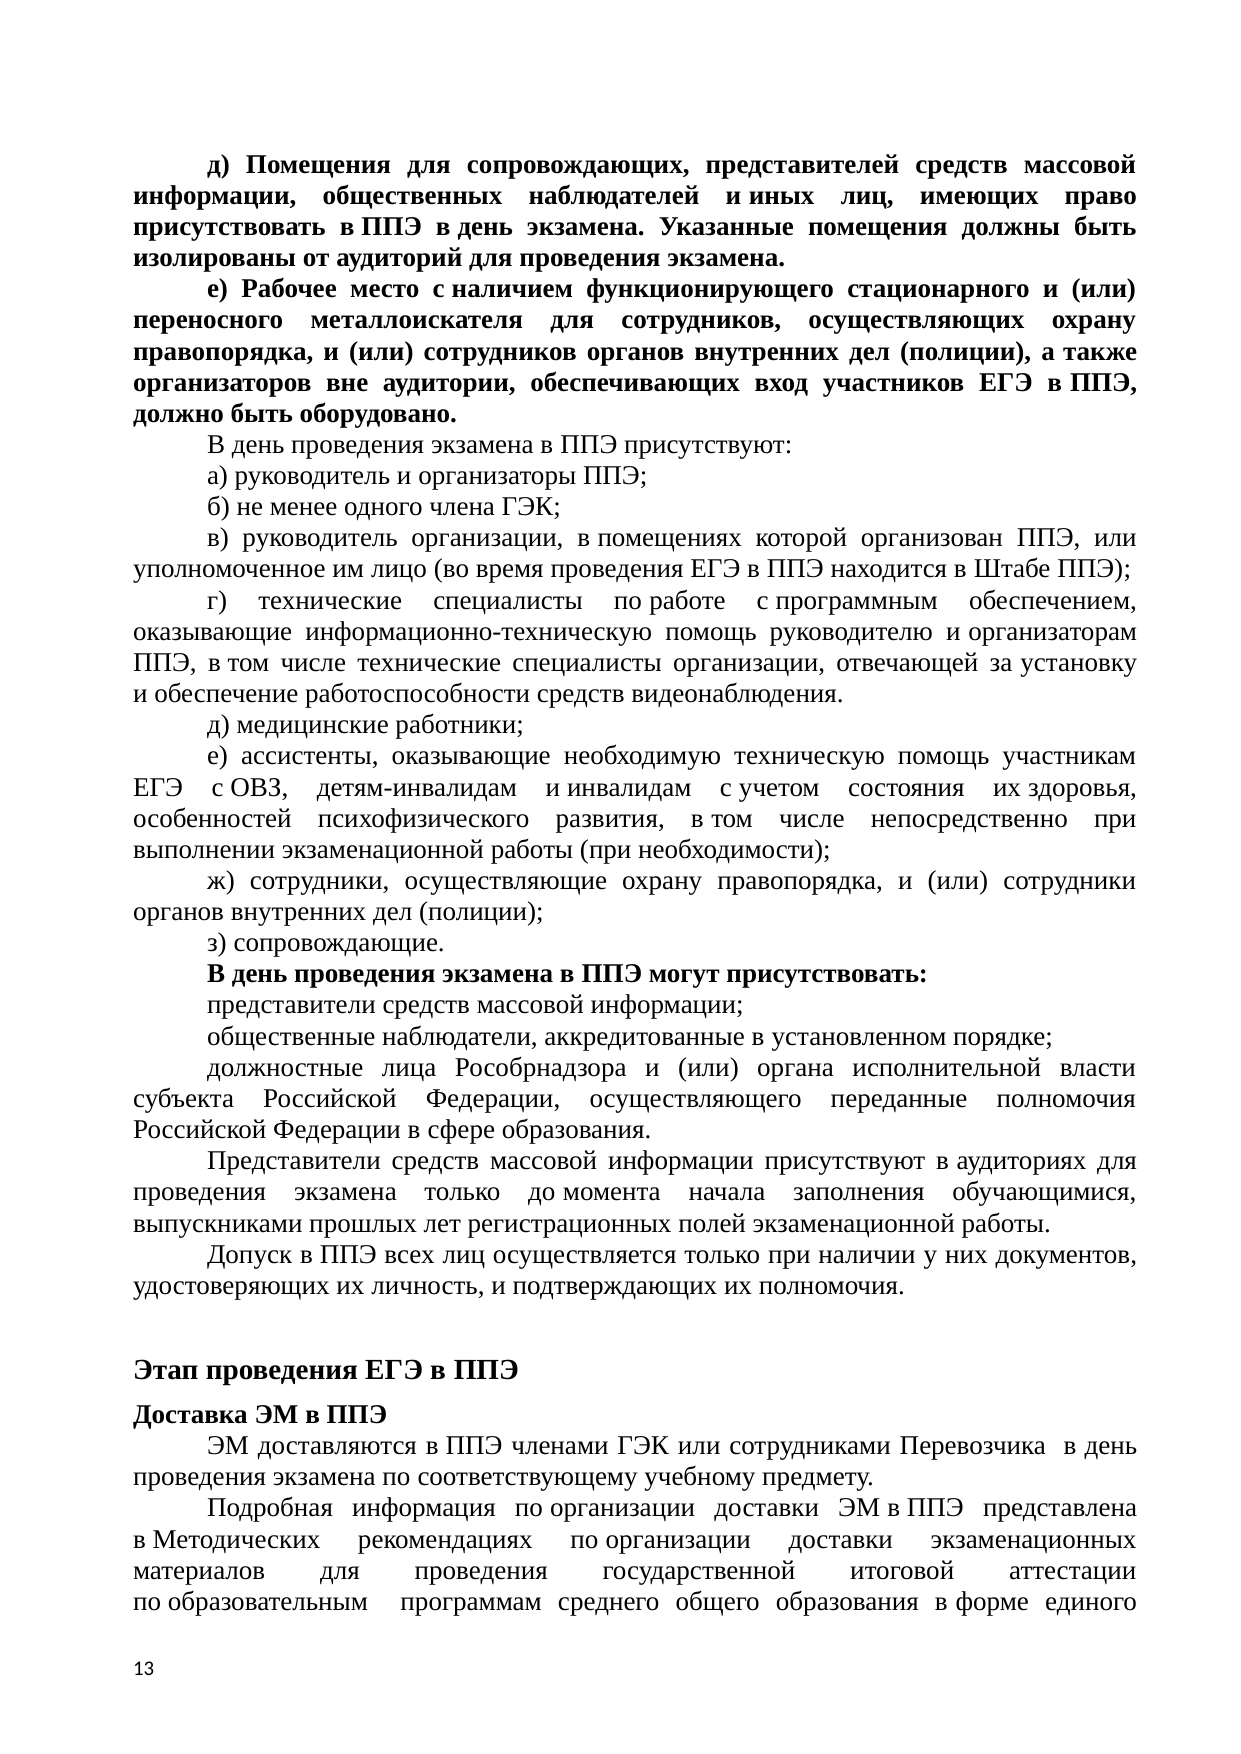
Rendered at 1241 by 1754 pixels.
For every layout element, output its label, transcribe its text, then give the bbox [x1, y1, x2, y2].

text Представители средств массовой информации присутствуют в аудиториях для проведения экзамена только до момента начала заполнения обучающимися, выпускниками прошлых лет регистрационных полей экзаменационной работы. [133, 1144, 1137, 1238]
text в) руководитель организации, в помещениях которой организован ППЭ, или уполномоченное им лицо (во время проведения ЕГЭ в ППЭ находится в Штабе ППЭ); [133, 521, 1137, 584]
text ж) сотрудники, осуществляющие охрану правопорядка, и (или) сотрудники органов внутренних дел (полиции); [133, 864, 1137, 926]
text а) руководитель и организаторы ППЭ; [133, 459, 1137, 490]
text ЭМ доставляются в ППЭ членами ГЭК или сотрудниками Перевозчика в день проведения экзамена по соответствующему учебному предмету. [133, 1429, 1137, 1492]
text В день проведения экзамена в ППЭ присутствуют: [133, 428, 1137, 459]
text должностные лица Рособрнадзора и (или) органа исполнительной власти субъекта Российской Федерации, осуществляющего переданные полномочия Российской Федерации в сфере образования. [133, 1051, 1137, 1144]
text з) сопровождающие. [133, 926, 1137, 957]
text е) Рабочее место с наличием функционирующего стационарного и (или) переносного металлоискателя для сотрудников, осуществляющих охрану правопорядка, и (или) сотрудников органов внутренних дел (полиции), а также организаторов вне аудитории, обеспечивающих вход участников ЕГЭ в ППЭ, должно быть оборудовано. [133, 272, 1137, 428]
text е) ассистенты, оказывающие необходимую техническую помощь участникам ЕГЭ с ОВЗ, детям-инвалидам и инвалидам с учетом состояния их здоровья, особенностей психофизического развития, в том числе непосредственно при выполнении экзаменационной работы (при необходимости); [133, 739, 1137, 864]
text б) не менее одного члена ГЭК; [133, 490, 1137, 521]
text Подробная информация по организации доставки ЭМ в ППЭ представлена в Методических рекомендациях по организации доставки экзаменационных материалов для проведения государственной итоговой аттестации по образовательным программам среднего общего образования в форме единого [133, 1492, 1137, 1616]
text Допуск в ППЭ всех лиц осуществляется только при наличии у них документов, удостоверяющих их личность, и подтверждающих их полномочия. [133, 1238, 1137, 1300]
text В день проведения экзамена в ППЭ могут присутствовать: [133, 957, 1137, 989]
text д) медицинские работники; [133, 708, 1137, 739]
text представители средств массовой информации; [133, 989, 1137, 1020]
text д) Помещения для сопровождающих, представителей средств массовой информации, общественных наблюдателей и иных лиц, имеющих право присутствовать в ППЭ в день экзамена. Указанные помещения должны быть изолированы от аудиторий для проведения экзамена. [133, 148, 1137, 272]
text общественные наблюдатели, аккредитованные в установленном порядке; [133, 1020, 1137, 1051]
subtitle Этап проведения ЕГЭ в ППЭ [133, 1352, 1137, 1386]
text Доставка ЭМ в ППЭ [133, 1398, 1137, 1429]
text г) технические специалисты по работе с программным обеспечением, оказывающие информационно-техническую помощь руководителю и организаторам ППЭ, в том числе технические специалисты организации, отвечающей за установку и обеспечение работоспособности средств видеонаблюдения. [133, 584, 1137, 708]
